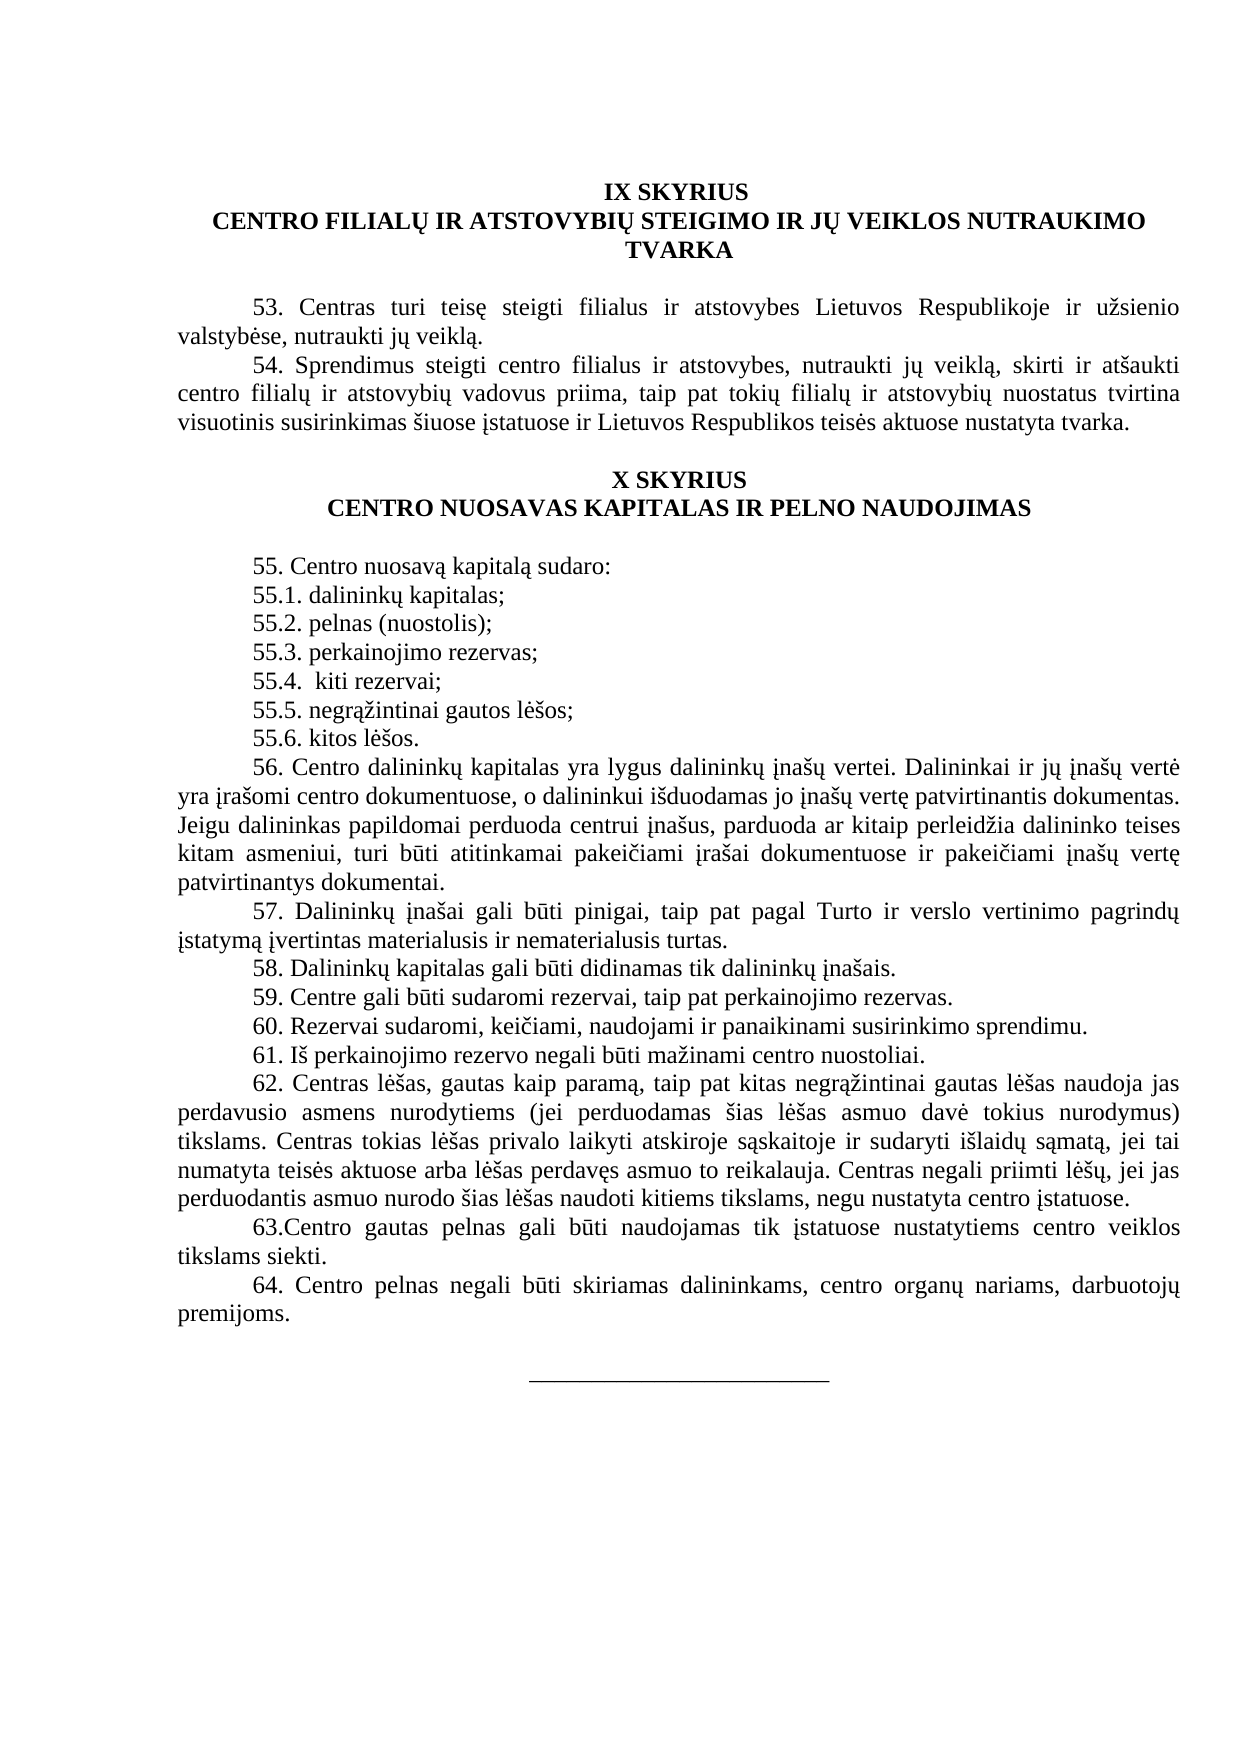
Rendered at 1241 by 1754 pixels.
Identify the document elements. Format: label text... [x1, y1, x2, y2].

text 54. Sprendimus steigti centro filialus ir atstovybes, nutraukti jų veiklą, skirti ir atšaukti centro filialų ir atstovybių vadovus priima, taip pat tokių filialų ir atstovybių nuostatus tvirtina visuotinis susirinkimas šiuose įstatuose ir Lietuvos Respublikos teisės aktuose nustatyta tvarka. [177, 350, 1181, 436]
text 55.2. pelnas (nuostolis); [177, 608, 1181, 637]
text 57. Dalininkų įnašai gali būti pinigai, taip pat pagal Turto ir verslo vertinimo pagrindų įstatymą įvertintas materialusis ir nematerialusis turtas. [177, 896, 1181, 953]
text 55. Centro nuosavą kapitalą sudaro: [177, 551, 1181, 580]
text 64. Centro pelnas negali būti skiriamas dalininkams, centro organų nariams, darbuotojų premijoms. [177, 1270, 1181, 1327]
text CENTRO filialų ir atstovybių steigimo ir jų veiklos nutraukimo tvarka [177, 206, 1181, 263]
text CENTRO NUOSAVAS KAPITALAS IR PELNO NAUDOJIMAS [177, 493, 1181, 522]
text 55.6. kitos lėšos. [177, 723, 1181, 752]
text 56. Centro dalininkų kapitalas yra lygus dalininkų įnašų vertei. Dalininkai ir jų įnašų vertė yra įrašomi centro dokumentuose, o dalininkui išduodamas jo įnašų vertę patvirtinantis dokumentas. Jeigu dalininkas papildomai perduoda centrui įnašus, parduoda ar kitaip perleidžia dalininko teises kitam asmeniui, turi būti atitinkamai pakeičiami įrašai dokumentuose ir pakeičiami įnašų vertę patvirtinantys dokumentai. [177, 752, 1181, 896]
text 55.4. kiti rezervai; [177, 666, 1181, 695]
text 55.3. perkainojimo rezervas; [177, 637, 1181, 666]
text ________________________ [177, 1356, 1181, 1385]
text 63.Centro gautas pelnas gali būti naudojamas tik įstatuose nustatytiems centro veiklos tikslams siekti. [177, 1212, 1181, 1270]
text 60. Rezervai sudaromi, keičiami, naudojami ir panaikinami susirinkimo sprendimu. [177, 1011, 1181, 1040]
text 55.5. negrąžintinai gautos lėšos; [177, 695, 1181, 723]
text 53. Centras turi teisę steigti filialus ir atstovybes Lietuvos Respublikoje ir užsienio valstybėse, nutraukti jų veiklą. [177, 292, 1181, 350]
text 58. Dalininkų kapitalas gali būti didinamas tik dalininkų įnašais. [177, 953, 1181, 982]
text 55.1. dalininkų kapitalas; [177, 580, 1181, 608]
text 62. Centras lėšas, gautas kaip paramą, taip pat kitas negrąžintinai gautas lėšas naudoja jas perdavusio asmens nurodytiems (jei perduodamas šias lėšas asmuo davė tokius nurodymus) tikslams. Centras tokias lėšas privalo laikyti atskiroje sąskaitoje ir sudaryti išlaidų sąmatą, jei tai numatyta teisės aktuose arba lėšas perdavęs asmuo to reikalauja. Centras negali priimti lėšų, jei jas perduodantis asmuo nurodo šias lėšas naudoti kitiems tikslams, negu nustatyta centro įstatuose. [177, 1068, 1181, 1212]
text IX SKYRIUS [177, 177, 1181, 206]
text 61. Iš perkainojimo rezervo negali būti mažinami centro nuostoliai. [177, 1040, 1181, 1068]
text 59. Centre gali būti sudaromi rezervai, taip pat perkainojimo rezervas. [177, 982, 1181, 1011]
text X SKYRIUS [177, 465, 1181, 493]
